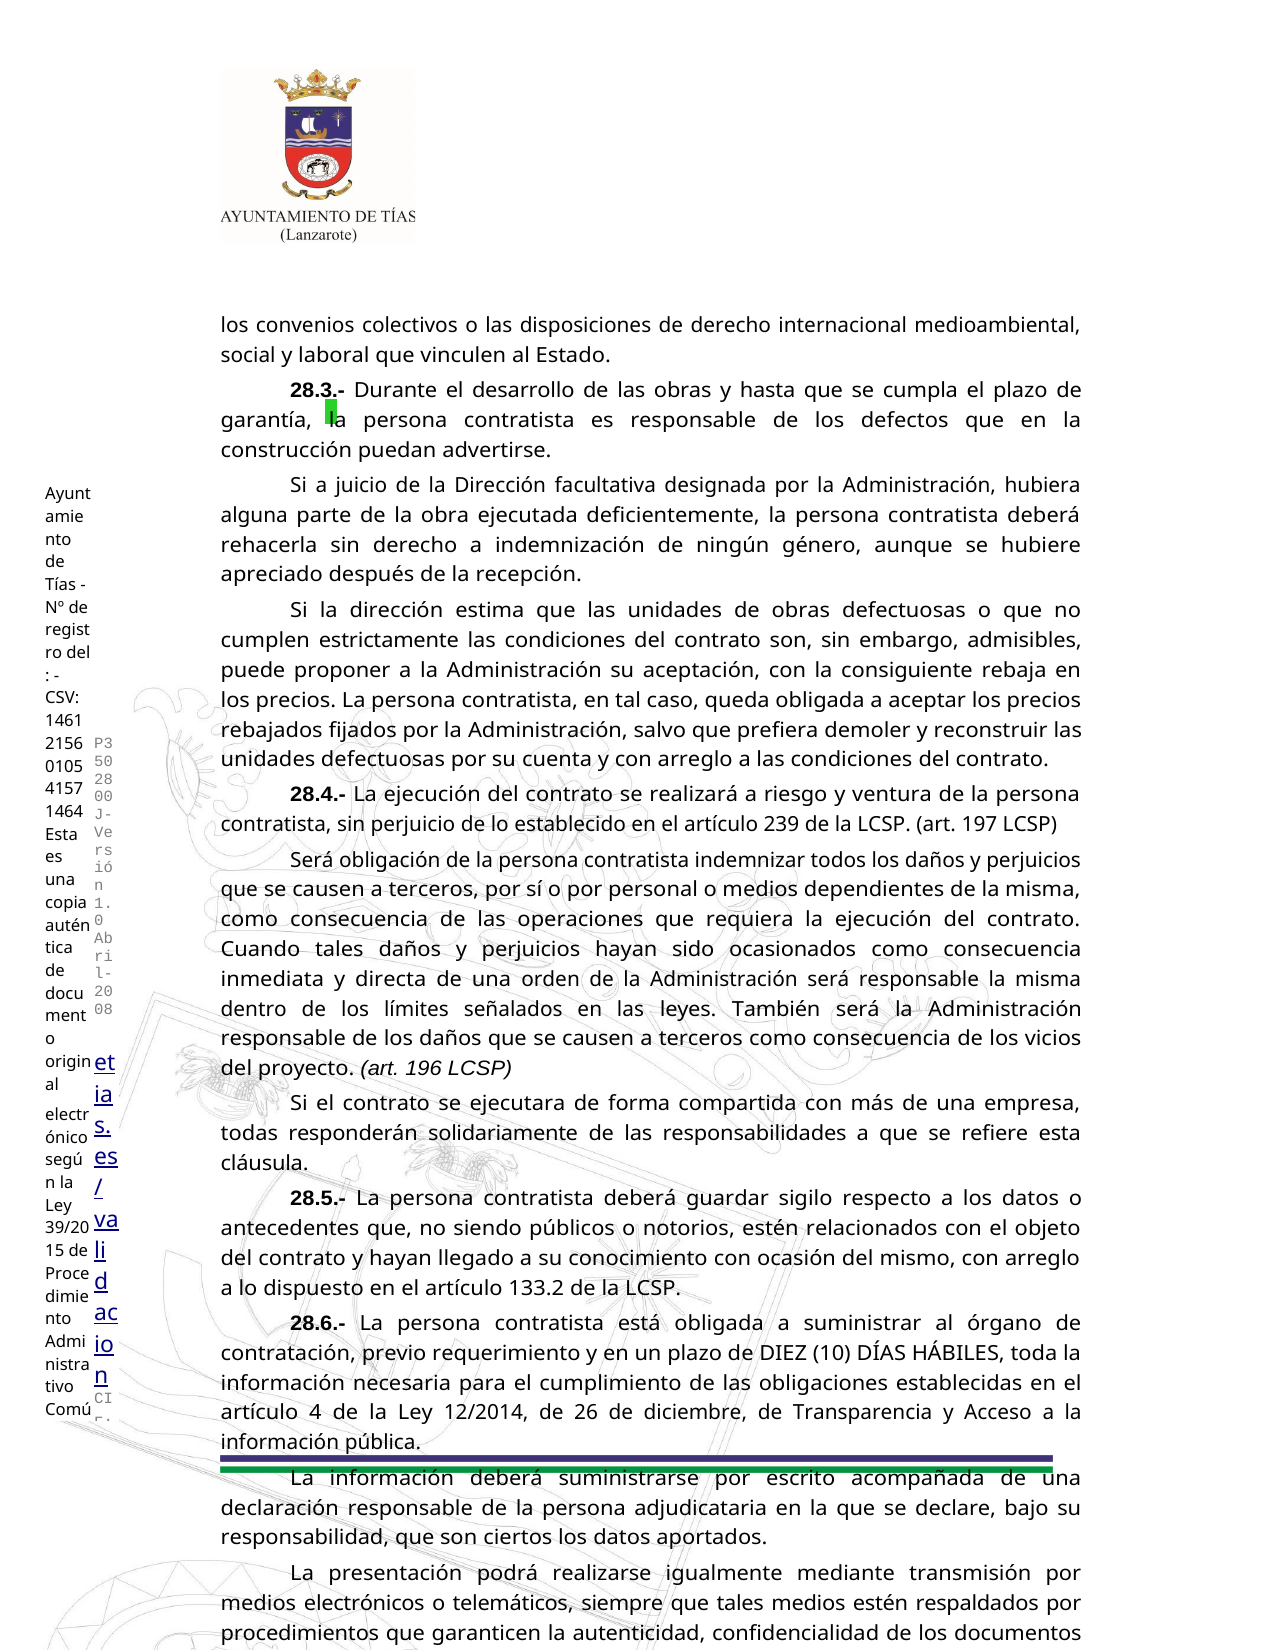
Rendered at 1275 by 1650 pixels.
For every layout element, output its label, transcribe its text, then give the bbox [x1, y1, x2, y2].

text Si la dirección estima que las unidades de obras defectuosas o que no cumplen estrictamente las condiciones del contrato son, sin embargo, admisibles, puede proponer a la Administración su aceptación, con la consiguiente rebaja en los precios. La persona contratista, en tal caso, queda obligada a aceptar los precios rebajados fijados por la Administración, salvo que prefiera demoler y reconstruir las unidades defectuosas por su cuenta y con arreglo a las condiciones del contrato. [220, 596, 1082, 773]
text Si el contrato se ejecutara de forma compartida con más de una empresa, todas responderán solidariamente de las responsabilidades a que se refiere esta cláusula. [989, 1088, 1081, 1177]
text 28.4.- La ejecución del contrato se realizará a riesgo y ventura de la persona contratista, sin perjuicio de lo establecido en el artículo 239 de la LCSP. (art. 197 LCSP) [989, 779, 1082, 838]
text Si a juicio de la Dirección facultativa designada por la Administración, hubiera alguna parte de la obra ejecutada deficientemente, la persona contratista deberá rehacerla sin derecho a indemnización de ningún género, aunque se hubiere apreciado después de la recepción. [220, 470, 1082, 588]
text http://sede.ayuntamientodetias.es/validacion CIF: [94, 1231, 119, 1421]
text 28.5.- La persona contratista deberá guardar sigilo respecto a los datos o antecedentes que, no siendo públicos o notorios, estén relacionados con el objeto del contrato y hayan llegado a su conocimiento con ocasión del mismo, con arreglo a lo dispuesto en el artículo 133.2 de la LCSP. [989, 1183, 1082, 1301]
text Ayuntamiento de Tías - Nº de registro del : - CSV: 14612156010541571464 Esta es una copia auténtica de documento original [45, 482, 92, 1095]
text La información deberá suministrarse por escrito acompañada de una declaración responsable de la persona adjudicataria en la que se declare, bajo su responsabilidad, que son ciertos los datos aportados. [989, 1463, 1082, 1551]
text La presentación podrá realizarse igualmente mediante transmisión por medios electrónicos o telemáticos, siempre que tales medios estén respaldados por procedimientos que garanticen la autenticidad, confidencialidad de los documentos y el reconocimiento de su firma, de acuerdo con la normativa vigente al respecto. [989, 1558, 1082, 1646]
text los convenios colectivos o las disposiciones de derecho internacional medioambiental, social y laboral que vinculen al Estado. [220, 310, 1082, 368]
text electrónico según la Ley 39/2015 de Procedimiento Administrativo Común Electrónico. Puede comprobar su autenticidad en: [45, 1102, 92, 1421]
text http://sede.ayuntamientodetias.es/validacion CIF: [94, 1046, 119, 1229]
text 28.3.- Durante el desarrollo de las obras y hasta que se cumpla el plazo de garantía, la persona contratista es responsable de los defectos que en la construcción puedan advertirse. [220, 375, 1082, 463]
text P3502800J-Versión 1.0 Abril-2008 [94, 736, 114, 1019]
text 28.6.- La persona contratista está obligada a suministrar al órgano de contratación, previo requerimiento y en un plazo de DIEZ (10) DÍAS HÁBILES, toda la información necesaria para el cumplimiento de las obligaciones establecidas en el artículo 4 de la Ley 12/2014, de 26 de diciembre, de Transparencia y Acceso a la información pública. [989, 1308, 1082, 1456]
text Será obligación de la persona contratista indemnizar todos los daños y perjuicios que se causen a terceros, por sí o por personal o medios dependientes de la misma, como consecuencia de las operaciones que requiera la ejecución del contrato. Cuando tales daños y perjuicios hayan sido ocasionados como consecuencia inmediata y directa de una orden de la Administración será responsable la misma dentro de los límites señalados en las leyes. También será la Administración responsable de los daños que se causen a terceros como consecuencia de los vicios del proyecto. (art. 196 LCSP) [989, 845, 1082, 1082]
